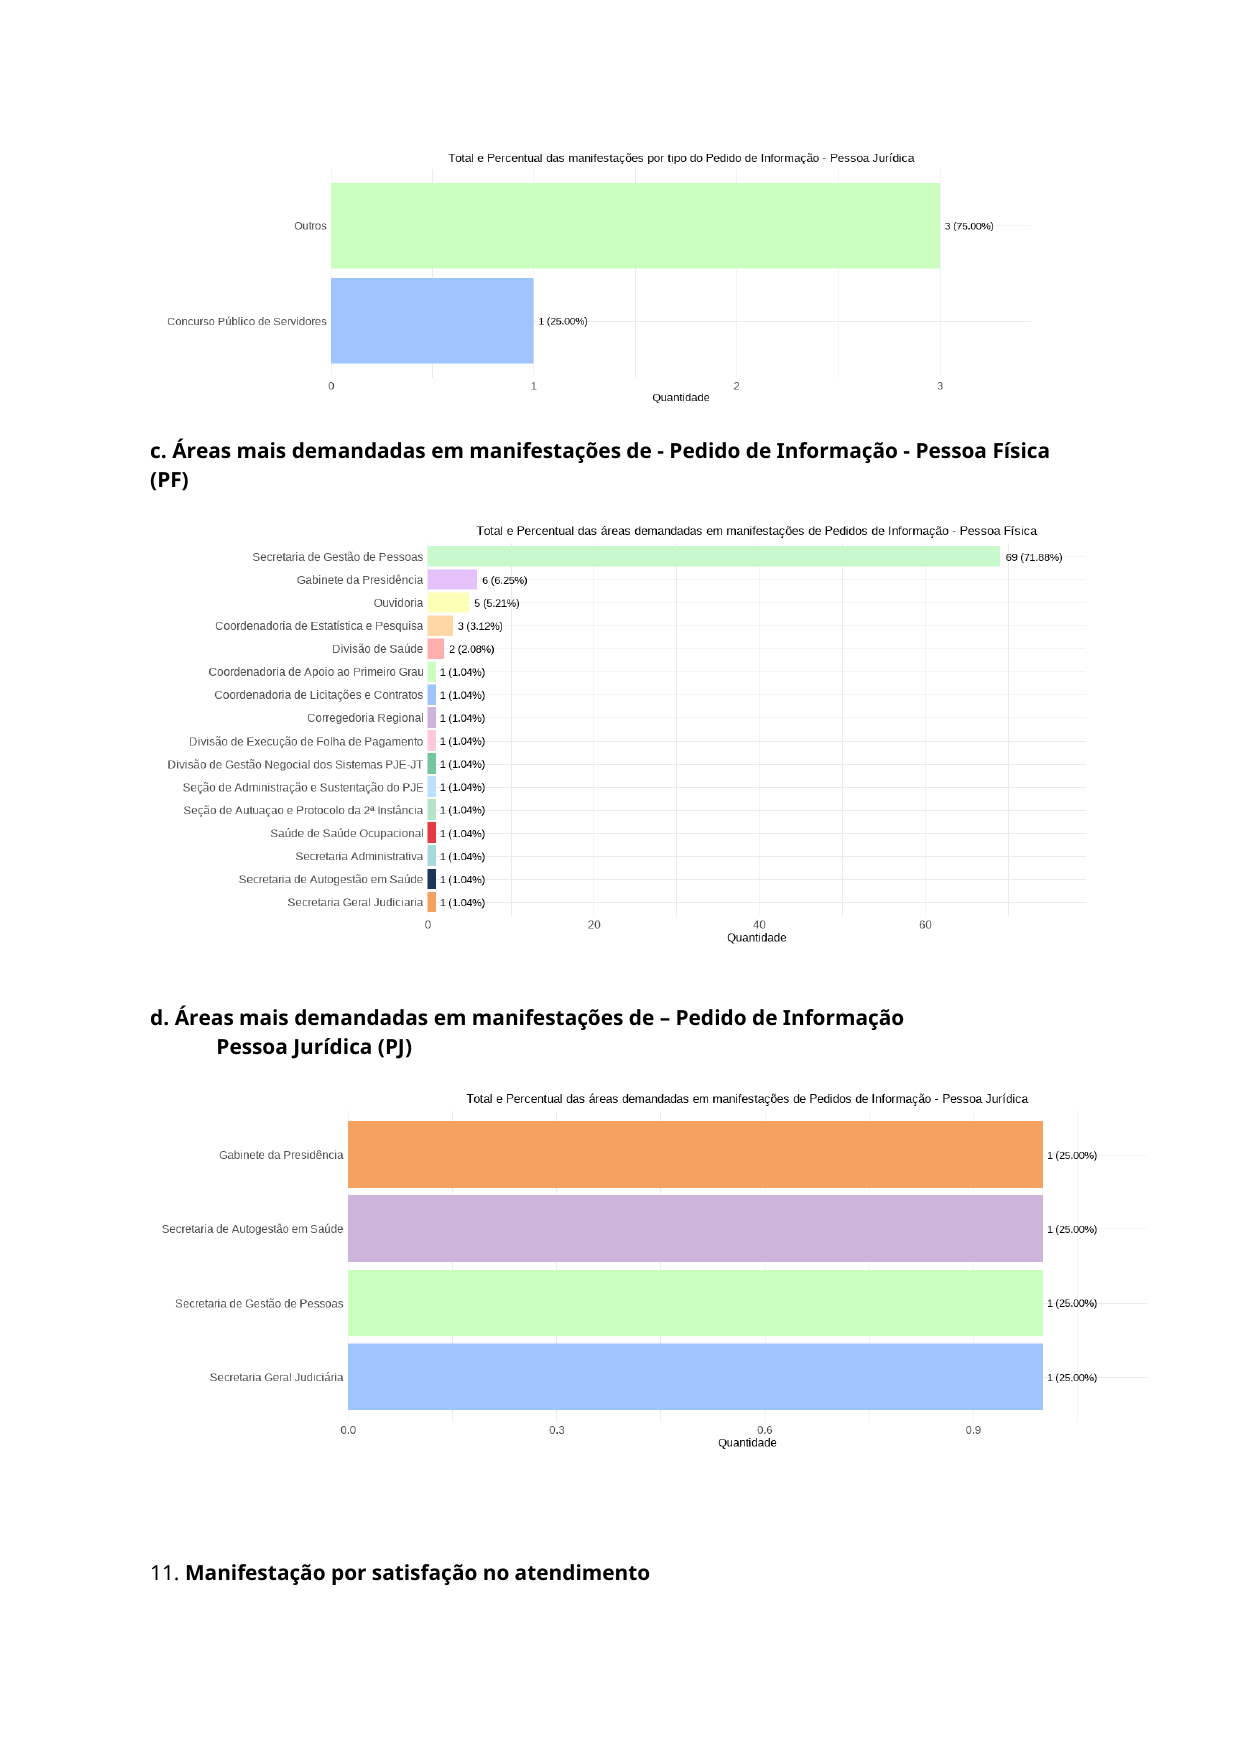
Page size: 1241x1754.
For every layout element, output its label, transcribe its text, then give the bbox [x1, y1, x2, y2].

text 11. Manifestação por satisfação no atendimento [150, 1558, 1091, 1587]
picture [143, 1089, 1152, 1454]
picture [150, 150, 1036, 408]
picture [150, 521, 1091, 949]
text Pessoa Jurídica (PJ) [216, 1032, 1091, 1061]
text c. Áreas mais demandadas em manifestações de - Pedido de Informação - Pessoa Física (PF) [150, 436, 1091, 493]
text d. Áreas mais demandadas em manifestações de – Pedido de Informação [150, 1003, 1091, 1032]
